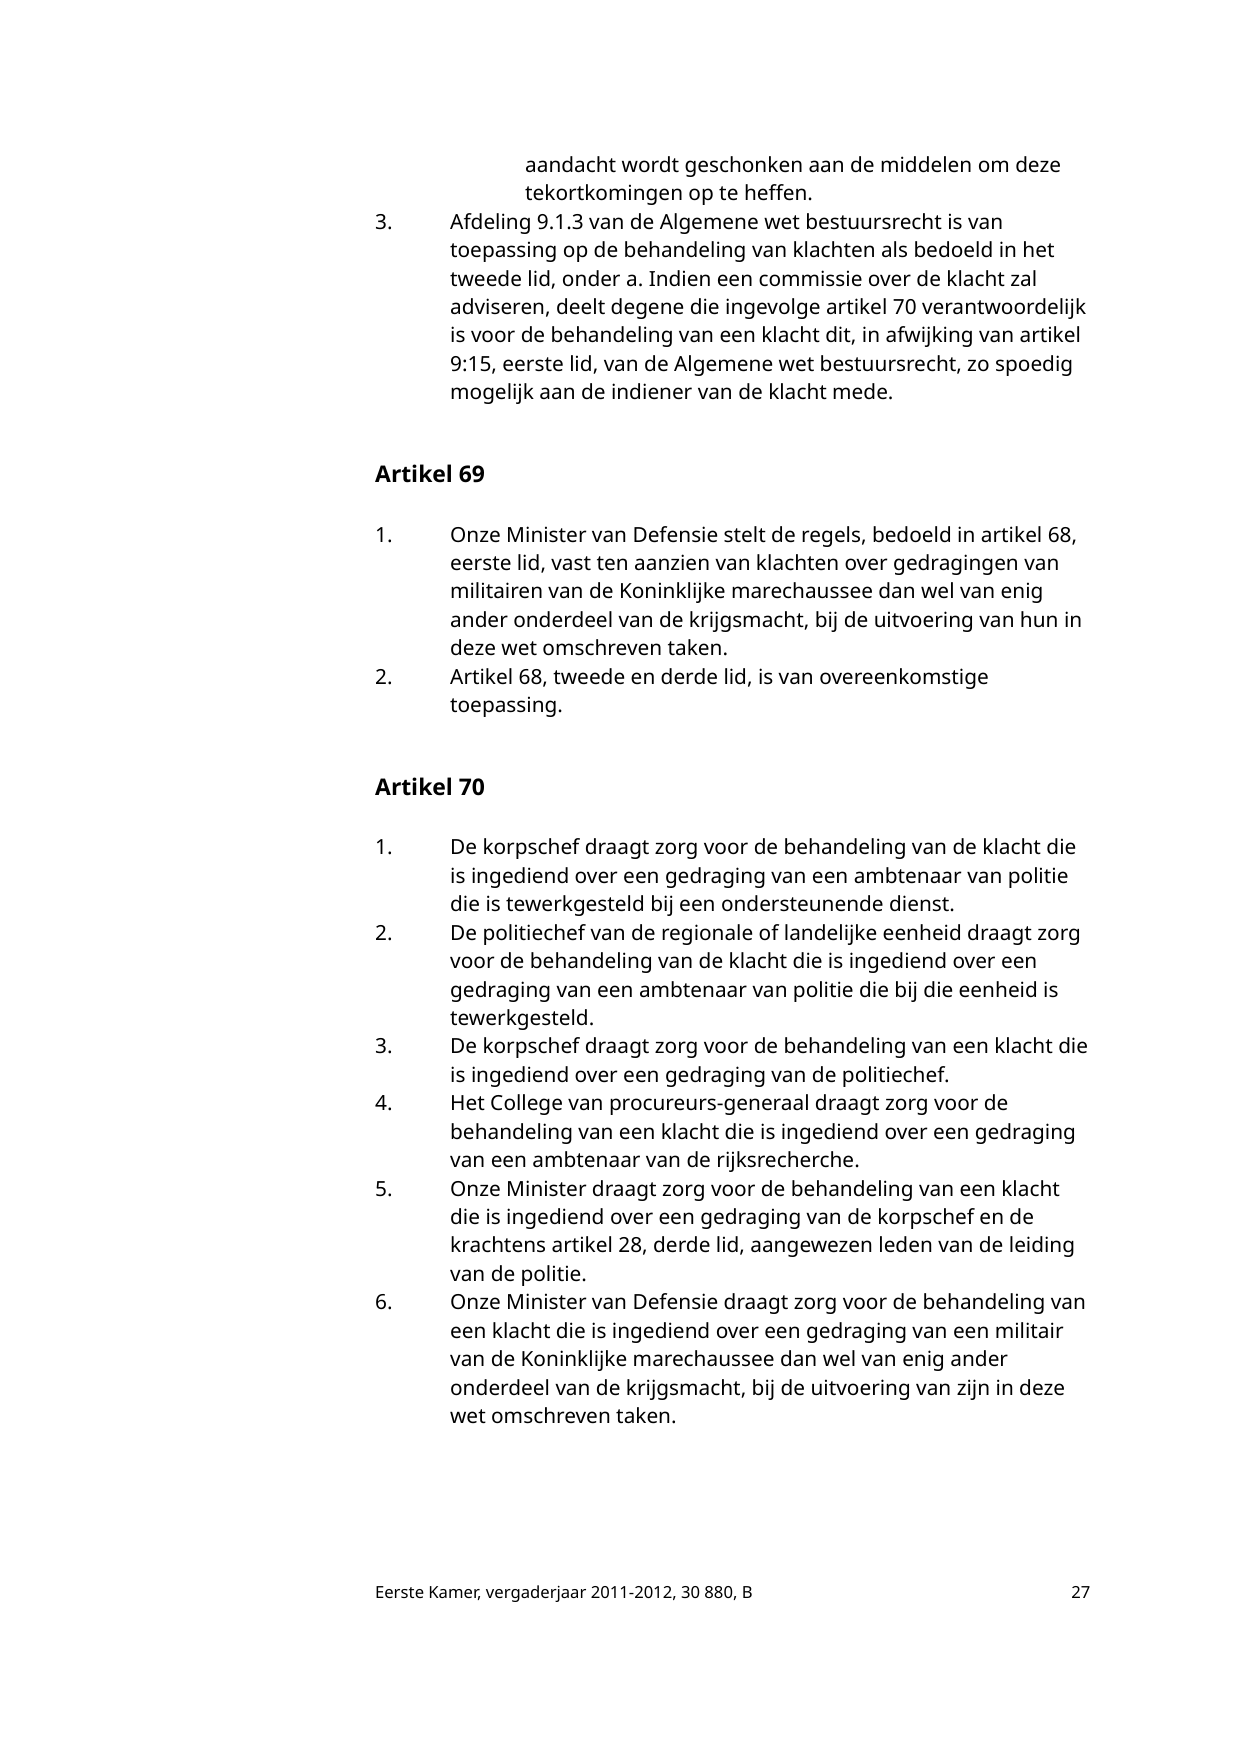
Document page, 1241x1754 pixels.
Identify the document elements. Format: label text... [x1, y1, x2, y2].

list Onze Minister draagt zorg voor de behandeling van een klacht die is ingediend over een gedraging van de korpschef en de krachtens artikel 28, derde lid, aangewezen leden van de leiding van de politie. [375, 1174, 1090, 1287]
subtitle Artikel 69 [375, 458, 1090, 490]
subtitle Artikel 70 [375, 771, 1090, 802]
list De korpschef draagt zorg voor de behandeling van de klacht die is ingediend over een gedraging van een ambtenaar van politie die is tewerkgesteld bij een ondersteunende dienst. [375, 832, 1090, 918]
list De korpschef draagt zorg voor de behandeling van een klacht die is ingediend over een gedraging van de politiechef. [375, 1032, 1090, 1088]
list Afdeling 9.1.3 van de Algemene wet bestuursrecht is van toepassing op de behandeling van klachten als bedoeld in het tweede lid, onder a. Indien een commissie over de klacht zal adviseren, deelt degene die ingevolge artikel 70 verantwoordelijk is voor de behandeling van een klacht dit, in afwijking van artikel 9:15, eerste lid, van de Algemene wet bestuursrecht, zo spoedig mogelijk aan de indiener van de klacht mede. [375, 207, 1090, 406]
list Het College van procureurs-generaal draagt zorg voor de behandeling van een klacht die is ingediend over een gedraging van een ambtenaar van de rijksrecherche. [375, 1088, 1090, 1174]
list De politiechef van de regionale of landelijke eenheid draagt zorg voor de behandeling van de klacht die is ingediend over een gedraging van een ambtenaar van politie die bij die eenheid is tewerkgesteld. [375, 918, 1090, 1032]
list Onze Minister van Defensie draagt zorg voor de behandeling van een klacht die is ingediend over een gedraging van een militair van de Koninklijke marechaussee dan wel van enig ander onderdeel van de krijgsmacht, bij de uitvoering van zijn in deze wet omschreven taken. [375, 1287, 1090, 1430]
list Artikel 68, tweede en derde lid, is van overeenkomstige toepassing. [375, 662, 1090, 719]
list Onze Minister van Defensie stelt de regels, bedoeld in artikel 68, eerste lid, vast ten aanzien van klachten over gedragingen van militairen van de Koninklijke marechaussee dan wel van enig ander onderdeel van de krijgsmacht, bij de uitvoering van hun in deze wet omschreven taken. [375, 520, 1090, 662]
list aandacht wordt geschonken aan de middelen om deze tekortkomingen op te heffen. [450, 150, 1090, 207]
